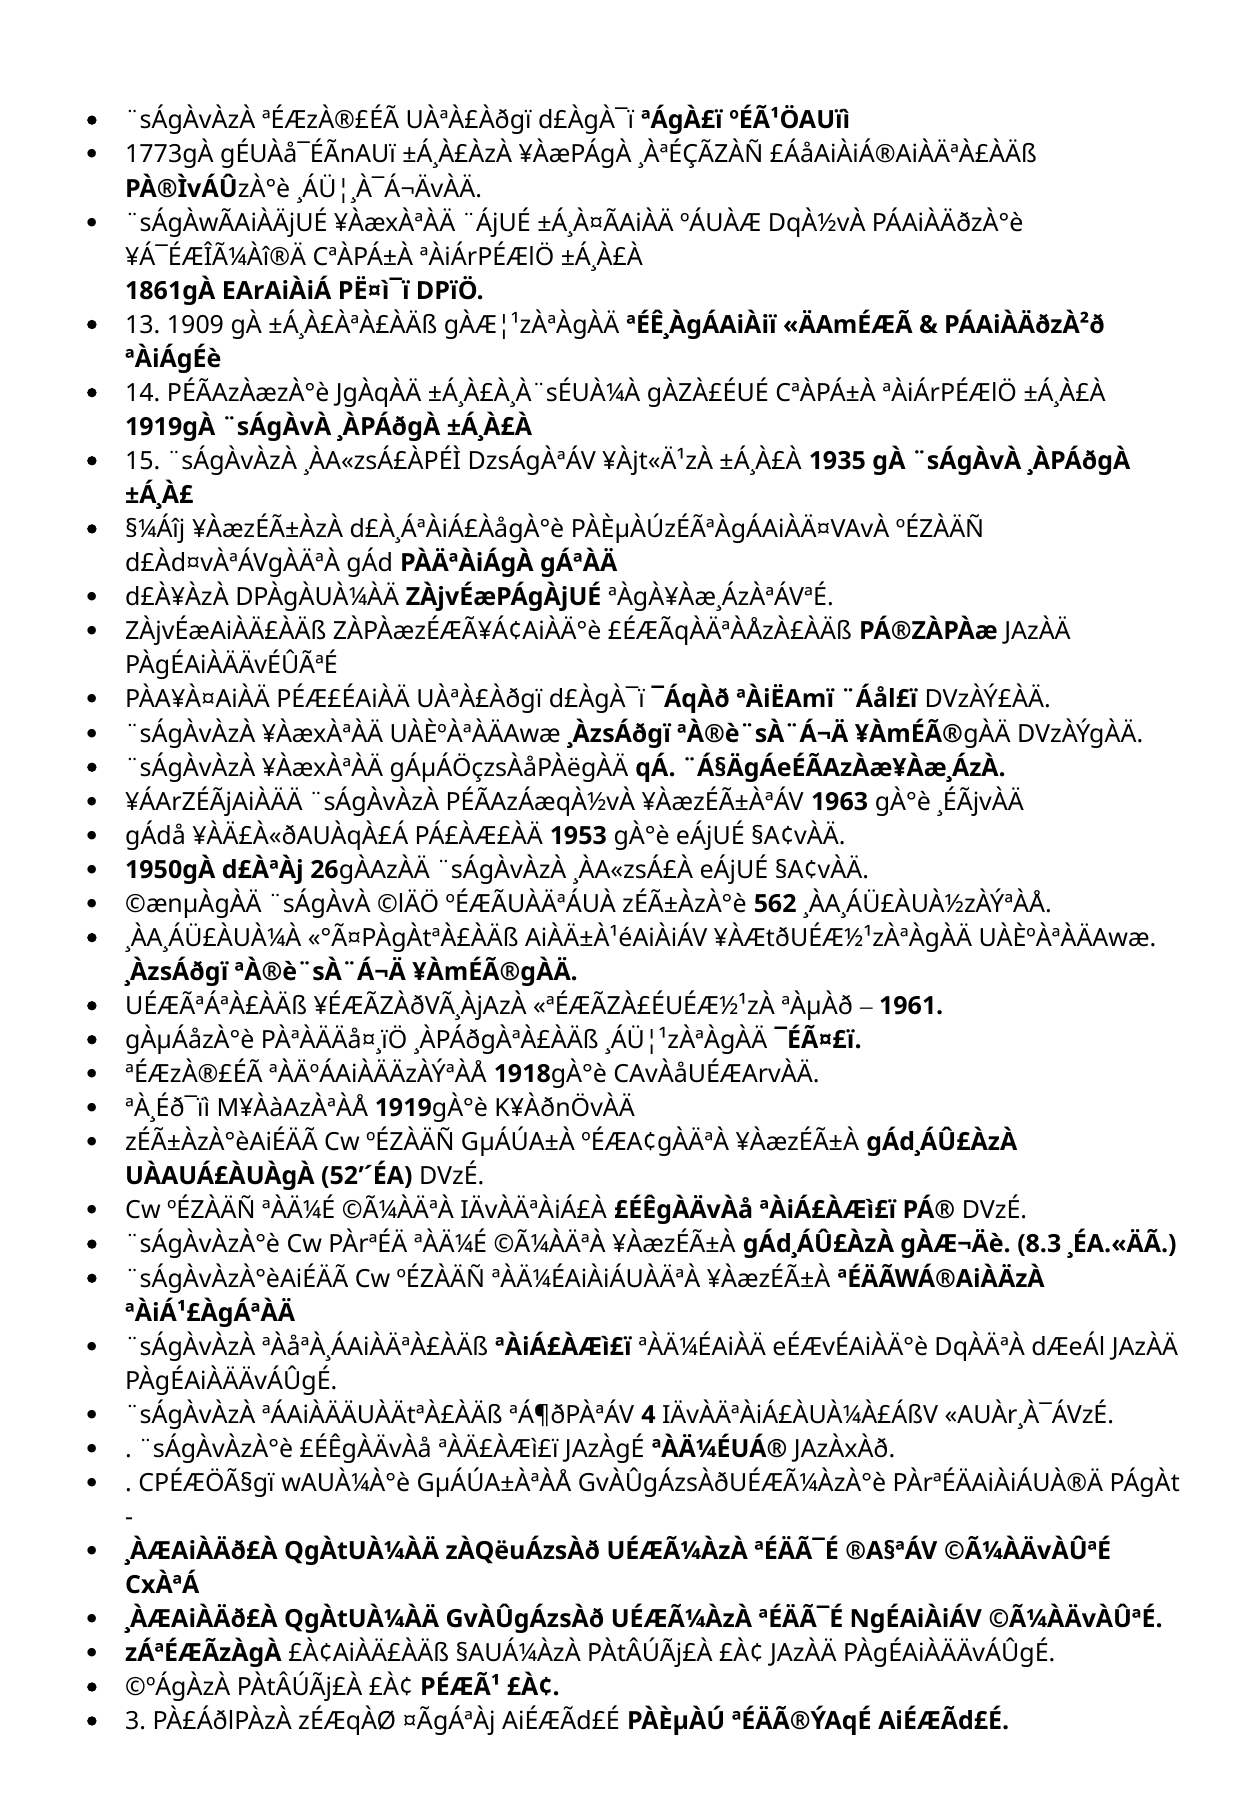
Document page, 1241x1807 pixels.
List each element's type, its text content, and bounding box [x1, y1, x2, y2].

list gÀμÁåzÀ°è PÀªÀÄÄå¤¸ïÖ ¸ÀPÁðgÀªÀ£ÀÄß ¸ÁÜ¦¹zÀªÀgÀÄ ¯ÉÃ¤£ï. [87, 1022, 1191, 1056]
list d£À¥ÀzÀ DPÀgÀUÀ¼ÀÄ ZÀjvÉæPÁgÀjUÉ ªÀgÀ¥Àæ¸ÁzÀªÁVªÉ. [87, 579, 1191, 613]
list ¨sÁgÀvÀzÀ°è Cw PÀrªÉÄ ªÀÄ¼É ©Ã¼ÀÄªÀ ¥ÀæzÉÃ±À gÁd¸ÁÛ£ÀzÀ gÀÆ¬Äè. (8.3 ¸ÉA.«ÄÃ.) [87, 1226, 1191, 1260]
list ¨sÁgÀvÀzÀ ¥ÀæxÀªÀÄ gÁμÁÖçzsÀåPÀëgÀÄ qÁ. ¨Á§ÄgÁeÉÃAzÀæ¥Àæ¸ÁzÀ. [87, 749, 1191, 783]
list 14. PÉÃAzÀæzÀ°è JgÀqÀÄ ±Á¸À£À¸À¨sÉUÀ¼À gÀZÀ£ÉUÉ CªÀPÁ±À ªÀiÁrPÉÆlÖ ±Á¸À£À 1919gÀ ¨sÁgÀvÀ ¸ÀPÁðgÀ ±Á¸À£À [87, 374, 1191, 443]
list ¨sÁgÀvÀzÀ ªÀåªÀ¸ÁAiÀÄªÀ£ÀÄß ªÀiÁ£ÀÆì£ï ªÀÄ¼ÉAiÀÄ eÉÆvÉAiÀÄ°è DqÀÄªÀ dÆeÁl JAzÀÄ PÀgÉAiÀÄÄvÁÛgÉ. [87, 1328, 1191, 1396]
list PÀA¥À¤AiÀÄ PÉÆ£ÉAiÀÄ UÀªÀ£Àðgï d£ÀgÀ¯ï ¯ÁqÀð ªÀiËAmï ¨Áål£ï DVzÀÝ£ÀÄ. [87, 681, 1191, 715]
list ªÉÆzÀ®£ÉÃ ªÀÄºÁAiÀÄÄzÀÝªÀÅ 1918gÀ°è CAvÀåUÉÆArvÀÄ. [87, 1056, 1191, 1090]
list ¨sÁgÀvÀzÀ ªÁAiÀÄÄUÀÄtªÀ£ÀÄß ªÁ¶ðPÀªÁV 4 IÄvÀÄªÀiÁ£ÀUÀ¼À£ÁßV «AUÀr¸À¯ÁVzÉ. [87, 1396, 1191, 1431]
list 15. ¨sÁgÀvÀzÀ ¸ÀA«zsÁ£ÀPÉÌ DzsÁgÀªÁV ¥Àjt«Ä¹zÀ ±Á¸À£À 1935 gÀ ¨sÁgÀvÀ ¸ÀPÁðgÀ ±Á¸À£ [87, 443, 1191, 511]
list ZÀjvÉæAiÀÄ£ÀÄß ZÀPÀæzÉÆÃ¥Á¢AiÀÄ°è £ÉÆÃqÀÄªÀÅzÀ£ÀÄß PÁ®ZÀPÀæ JAzÀÄ PÀgÉAiÀÄÄvÉÛÃªÉ [87, 613, 1191, 681]
list ¨sÁgÀvÀzÀ°èAiÉÄÃ Cw ºÉZÀÄÑ ªÀÄ¼ÉAiÀiÁUÀÄªÀ ¥ÀæzÉÃ±À ªÉÄÃWÁ®AiÀÄzÀ ªÀiÁ¹£ÀgÁªÀÄ [87, 1260, 1191, 1328]
list §¼Áîj ¥ÀæzÉÃ±ÀzÀ d£À¸ÁªÀiÁ£ÀågÀ°è PÀÈμÀÚzÉÃªÀgÁAiÀÄ¤VAvÀ ºÉZÀÄÑ d£Àd¤vÀªÁVgÀÄªÀ gÁd PÀÄªÀiÁgÀ gÁªÀÄ [87, 511, 1191, 579]
list gÁdå ¥ÀÄ£À«ðAUÀqÀ£Á PÁ£ÀÆ£ÀÄ 1953 gÀ°è eÁjUÉ §A¢vÀÄ. [87, 817, 1191, 851]
list ªÀ¸Éð¯ïì M¥ÀàAzÀªÀÅ 1919gÀ°è K¥ÀðnÖvÀÄ [87, 1090, 1191, 1124]
list UÉÆÃªÁªÀ£ÀÄß ¥ÉÆÃZÀðVÃ¸ÀjAzÀ «ªÉÆÃZÀ£ÉUÉÆ½¹zÀ ªÀμÀð – 1961. [87, 988, 1191, 1022]
list zÁªÉÆÃzÀgÀ £À¢AiÀÄ£ÀÄß §AUÁ¼ÀzÀ PÀtÂÚÃj£À £À¢ JAzÀÄ PÀgÉAiÀÄÄvÁÛgÉ. [87, 1635, 1191, 1669]
list ¨sÁgÀwÃAiÀÄjUÉ ¥ÀæxÀªÀÄ ¨ÁjUÉ ±Á¸À¤ÃAiÀÄ ºÁUÀÆ DqÀ½vÀ PÁAiÀÄðzÀ°è ¥Á¯ÉÆÎÃ¼Àî®Ä CªÀPÁ±À ªÀiÁrPÉÆlÖ ±Á¸À£À [87, 204, 1191, 272]
list ¥ÁArZÉÃjAiÀÄÄ ¨sÁgÀvÀzÀ PÉÃAzÁæqÀ½vÀ ¥ÀæzÉÃ±ÀªÁV 1963 gÀ°è ¸ÉÃjvÀÄ [87, 783, 1191, 817]
list 1950gÀ d£ÀªÀj 26gÀAzÀÄ ¨sÁgÀvÀzÀ ¸ÀA«zsÁ£À eÁjUÉ §A¢vÀÄ. [87, 851, 1191, 886]
list . CPÉÆÖÃ§gï wAUÀ¼À°è GμÁÚA±ÀªÀÅ GvÀÛgÁzsÀðUÉÆÃ¼ÀzÀ°è PÀrªÉÄAiÀiÁUÀ®Ä PÁgÀt - [87, 1464, 1191, 1533]
list ¸ÀÆAiÀÄð£À QgÀtUÀ¼ÀÄ zÀQëuÁzsÀð UÉÆÃ¼ÀzÀ ªÉÄÃ¯É ®A§ªÁV ©Ã¼ÀÄvÀÛªÉ CxÀªÁ [87, 1533, 1191, 1601]
list 3. PÀ£ÁðlPÀzÀ zÉÆqÀØ ¤ÃgÁªÀj AiÉÆÃd£É PÀÈμÀÚ ªÉÄÃ®ÝAqÉ AiÉÆÃd£É. [87, 1703, 1191, 1737]
list zÉÃ±ÀzÀ°èAiÉÄÃ Cw ºÉZÀÄÑ GμÁÚA±À ºÉÆA¢gÀÄªÀ ¥ÀæzÉÃ±À gÁd¸ÁÛ£ÀzÀ UÀAUÁ£ÀUÀgÀ (52’´ÉA) DVzÉ. [87, 1124, 1191, 1192]
list ¸ÀA¸ÁÜ£ÀUÀ¼À «°Ã¤PÀgÀtªÀ£ÀÄß AiÀÄ±À¹éAiÀiÁV ¥ÀÆtðUÉÆ½¹zÀªÀgÀÄ UÀÈºÀªÀÄAwæ. ¸ÀzsÁðgï ªÀ®è¨sÀ¨Á¬Ä ¥ÀmÉÃ®gÀÄ. [87, 919, 1191, 988]
list . ¨sÁgÀvÀzÀ°è £ÉÊgÀÄvÀå ªÀÄ£ÀÆì£ï JAzÀgÉ ªÀÄ¼ÉUÁ® JAzÀxÀð. [87, 1431, 1191, 1464]
list ¨sÁgÀvÀzÀ ªÉÆzÀ®£ÉÃ UÀªÀ£Àðgï d£ÀgÀ¯ï ªÁgÀ£ï ºÉÃ¹ÖAUïì [87, 102, 1191, 136]
list ©ºÁgÀzÀ PÀtÂÚÃj£À £À¢ PÉÆÃ¹ £À¢. [87, 1669, 1191, 1703]
list Cw ºÉZÀÄÑ ªÀÄ¼É ©Ã¼ÀÄªÀ IÄvÀÄªÀiÁ£À £ÉÊgÀÄvÀå ªÀiÁ£ÀÆì£ï PÁ® DVzÉ. [87, 1192, 1191, 1226]
list 1773gÀ gÉUÀå¯ÉÃnAUï ±Á¸À£ÀzÀ ¥ÀæPÁgÀ ¸ÀªÉÇÃZÀÑ £ÁåAiÀiÁ®AiÀÄªÀ£ÀÄß PÀ®ÌvÁÛzÀ°è ¸ÁÜ¦¸À¯Á¬ÄvÀÄ. [87, 136, 1191, 204]
text 1861gÀ EArAiÀiÁ PË¤ì¯ï DPïÖ. [125, 272, 1191, 306]
list ©ænμÀgÀÄ ¨sÁgÀvÀ ©lÄÖ ºÉÆÃUÀÄªÁUÀ zÉÃ±ÀzÀ°è 562 ¸ÀA¸ÁÜ£ÀUÀ½zÀÝªÀÅ. [87, 886, 1191, 919]
list ¸ÀÆAiÀÄð£À QgÀtUÀ¼ÀÄ GvÀÛgÁzsÀð UÉÆÃ¼ÀzÀ ªÉÄÃ¯É NgÉAiÀiÁV ©Ã¼ÀÄvÀÛªÉ. [87, 1601, 1191, 1635]
list ¨sÁgÀvÀzÀ ¥ÀæxÀªÀÄ UÀÈºÀªÀÄAwæ ¸ÀzsÁðgï ªÀ®è¨sÀ¨Á¬Ä ¥ÀmÉÃ®gÀÄ DVzÀÝgÀÄ. [87, 715, 1191, 749]
list 13. 1909 gÀ ±Á¸À£ÀªÀ£ÀÄß gÀÆ¦¹zÀªÀgÀÄ ªÉÊ¸ÀgÁAiÀiï «ÄAmÉÆÃ & PÁAiÀÄðzÀ²ð ªÀiÁgÉè [87, 306, 1191, 374]
